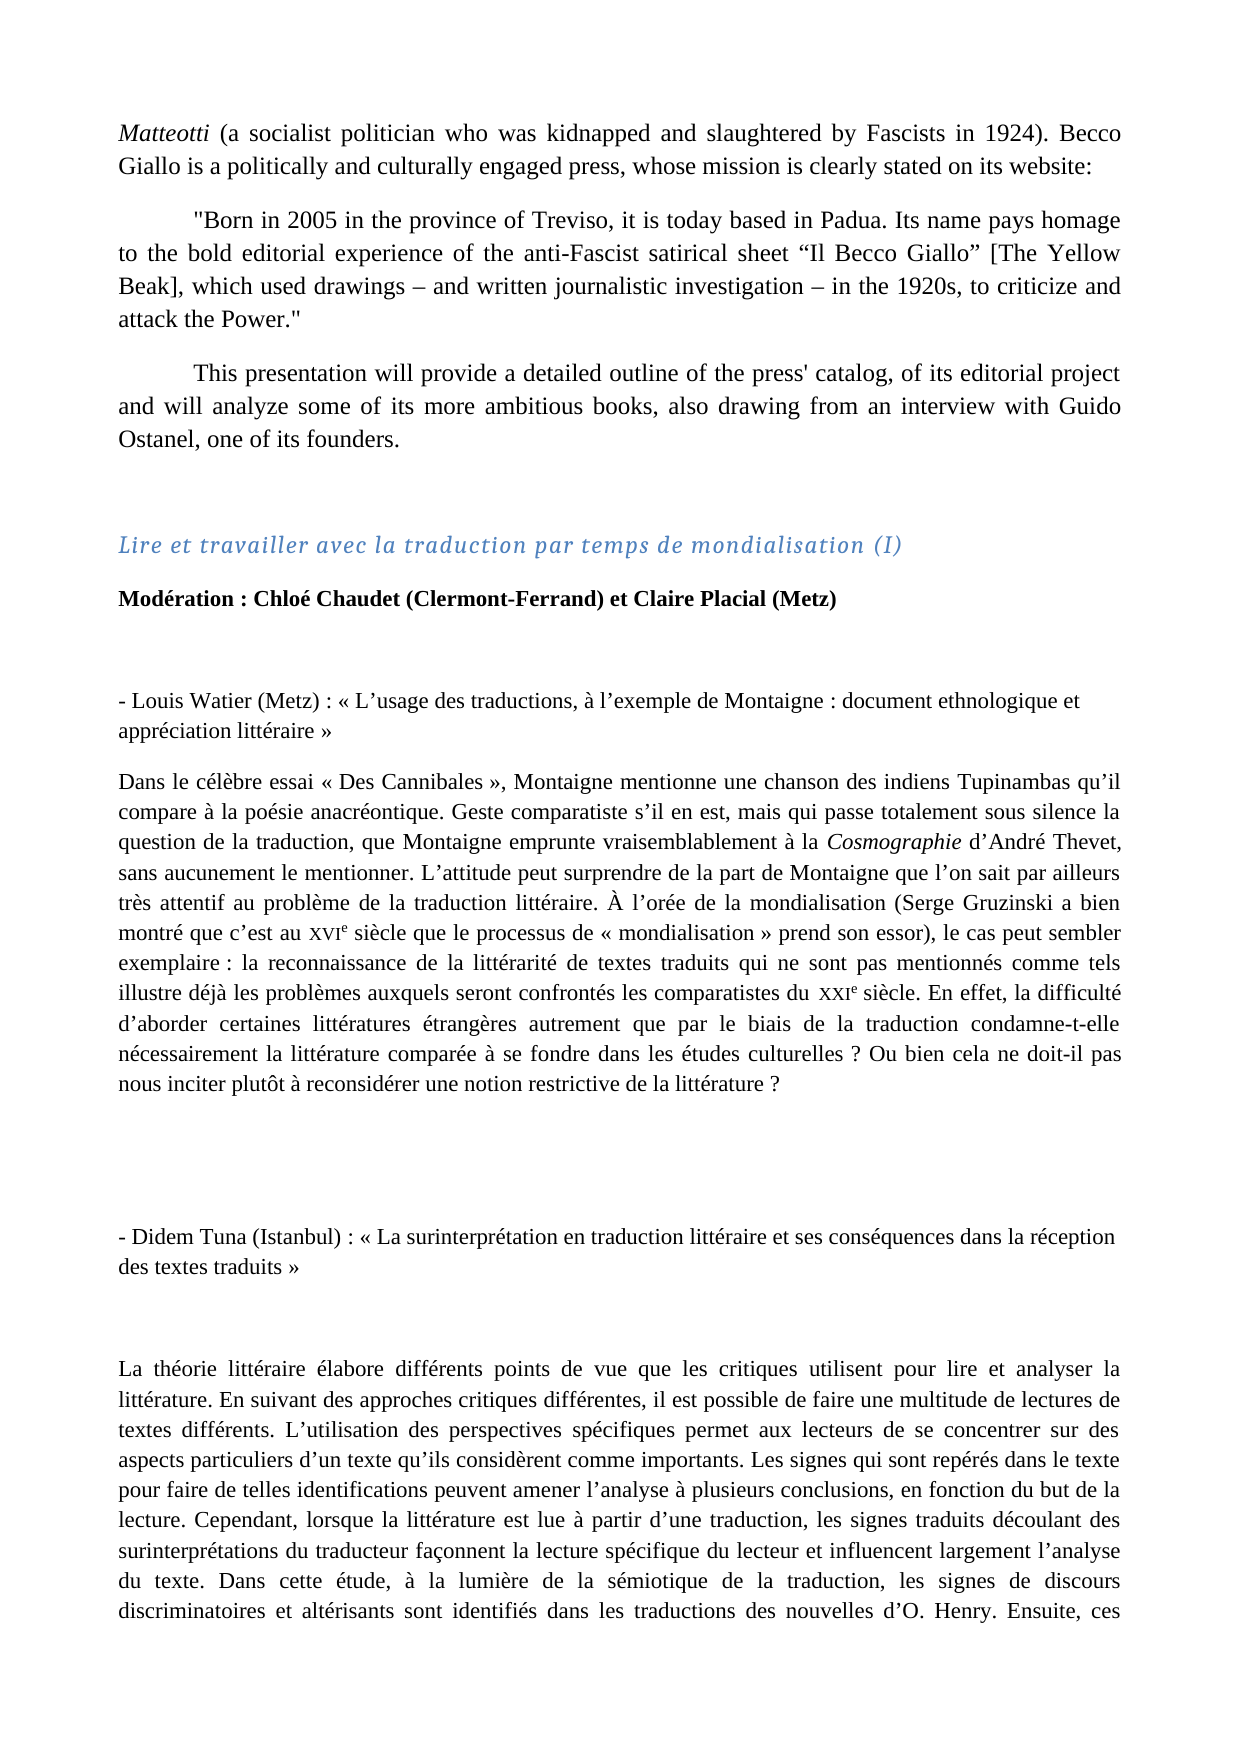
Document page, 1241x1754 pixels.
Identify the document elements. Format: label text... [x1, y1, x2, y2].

text Dans le célèbre essai « Des Cannibales », Montaigne mentionne une chanson des indiens Tupinambas qu’il compare à la poésie anacréontique. Geste comparatiste s’il en est, mais qui passe totalement sous silence la question de la traduction, que Montaigne emprunte vraisemblablement à la Cosmographie d’André Thevet, sans aucunement le mentionner. L’attitude peut surprendre de la part de Montaigne que l’on sait par ailleurs très attentif au problème de la traduction littéraire. À l’orée de la mondialisation (Serge Gruzinski a bien montré que c’est au xvie siècle que le processus de « mondialisation » prend son essor), le cas peut sembler exemplaire : la reconnaissance de la littérarité de textes traduits qui ne sont pas mentionnés comme tels illustre déjà les problèmes auxquels seront confrontés les comparatistes du xxie siècle. En effet, la difficulté d’aborder certaines littératures étrangères autrement que par le biais de la traduction condamne-t-elle nécessairement la littérature comparée à se fondre dans les études culturelles ? Ou bien cela ne doit-il pas nous inciter plutôt à reconsidérer une notion restrictive de la littérature ? [118, 768, 1122, 1096]
text - Didem Tuna (Istanbul) : « La surinterprétation en traduction littéraire et ses conséquences dans la réception des textes traduits » [118, 1223, 1122, 1280]
text La théorie littéraire élabore différents points de vue que les critiques utilisent pour lire et analyser la littérature. En suivant des approches critiques différentes, il est possible de faire une multitude de lectures de textes différents. L’utilisation des perspectives spécifiques permet aux lecteurs de se concentrer sur des aspects particuliers d’un texte qu’ils considèrent comme importants. Les signes qui sont repérés dans le texte pour faire de telles identifications peuvent amener l’analyse à plusieurs conclusions, en fonction du but de la lecture. Cependant, lorsque la littérature est lue à partir d’une traduction, les signes traduits découlant des surinterprétations du traducteur façonnent la lecture spécifique du lecteur et influencent largement l’analyse du texte. Dans cette étude, à la lumière de la sémiotique de la traduction, les signes de discours discriminatoires et altérisants sont identifiés dans les traductions des nouvelles d’O. Henry. Ensuite, ces [118, 1356, 1122, 1623]
text - Louis Watier (Metz) : « L’usage des traductions, à l’exemple de Montaigne : document ethnologique et appréciation littéraire » [118, 687, 1122, 743]
text Lire et travailler avec la traduction par temps de mondialisation (I) [118, 531, 1122, 559]
text "Born in 2005 in the province of Treviso, it is today based in Padua. Its name pays homage to the bold editorial experience of the anti-Fascist satirical sheet “Il Becco Giallo” [The Yellow Beak], which used drawings – and written journalistic investigation – in the 1920s, to criticize and attack the Power." [118, 205, 1122, 333]
text Matteotti (a socialist politician who was kidnapped and slaughtered by Fascists in 1924). Becco Giallo is a politically and culturally engaged press, whose mission is clearly stated on its website: [118, 118, 1122, 180]
text This presentation will provide a detailed outline of the press' catalog, of its editorial project and will analyze some of its more ambitious books, also drawing from an interview with Guido Ostanel, one of its founders. [118, 358, 1122, 453]
text Modération : Chloé Chaudet (Clermont-Ferrand) et Claire Placial (Metz) [118, 585, 1122, 611]
